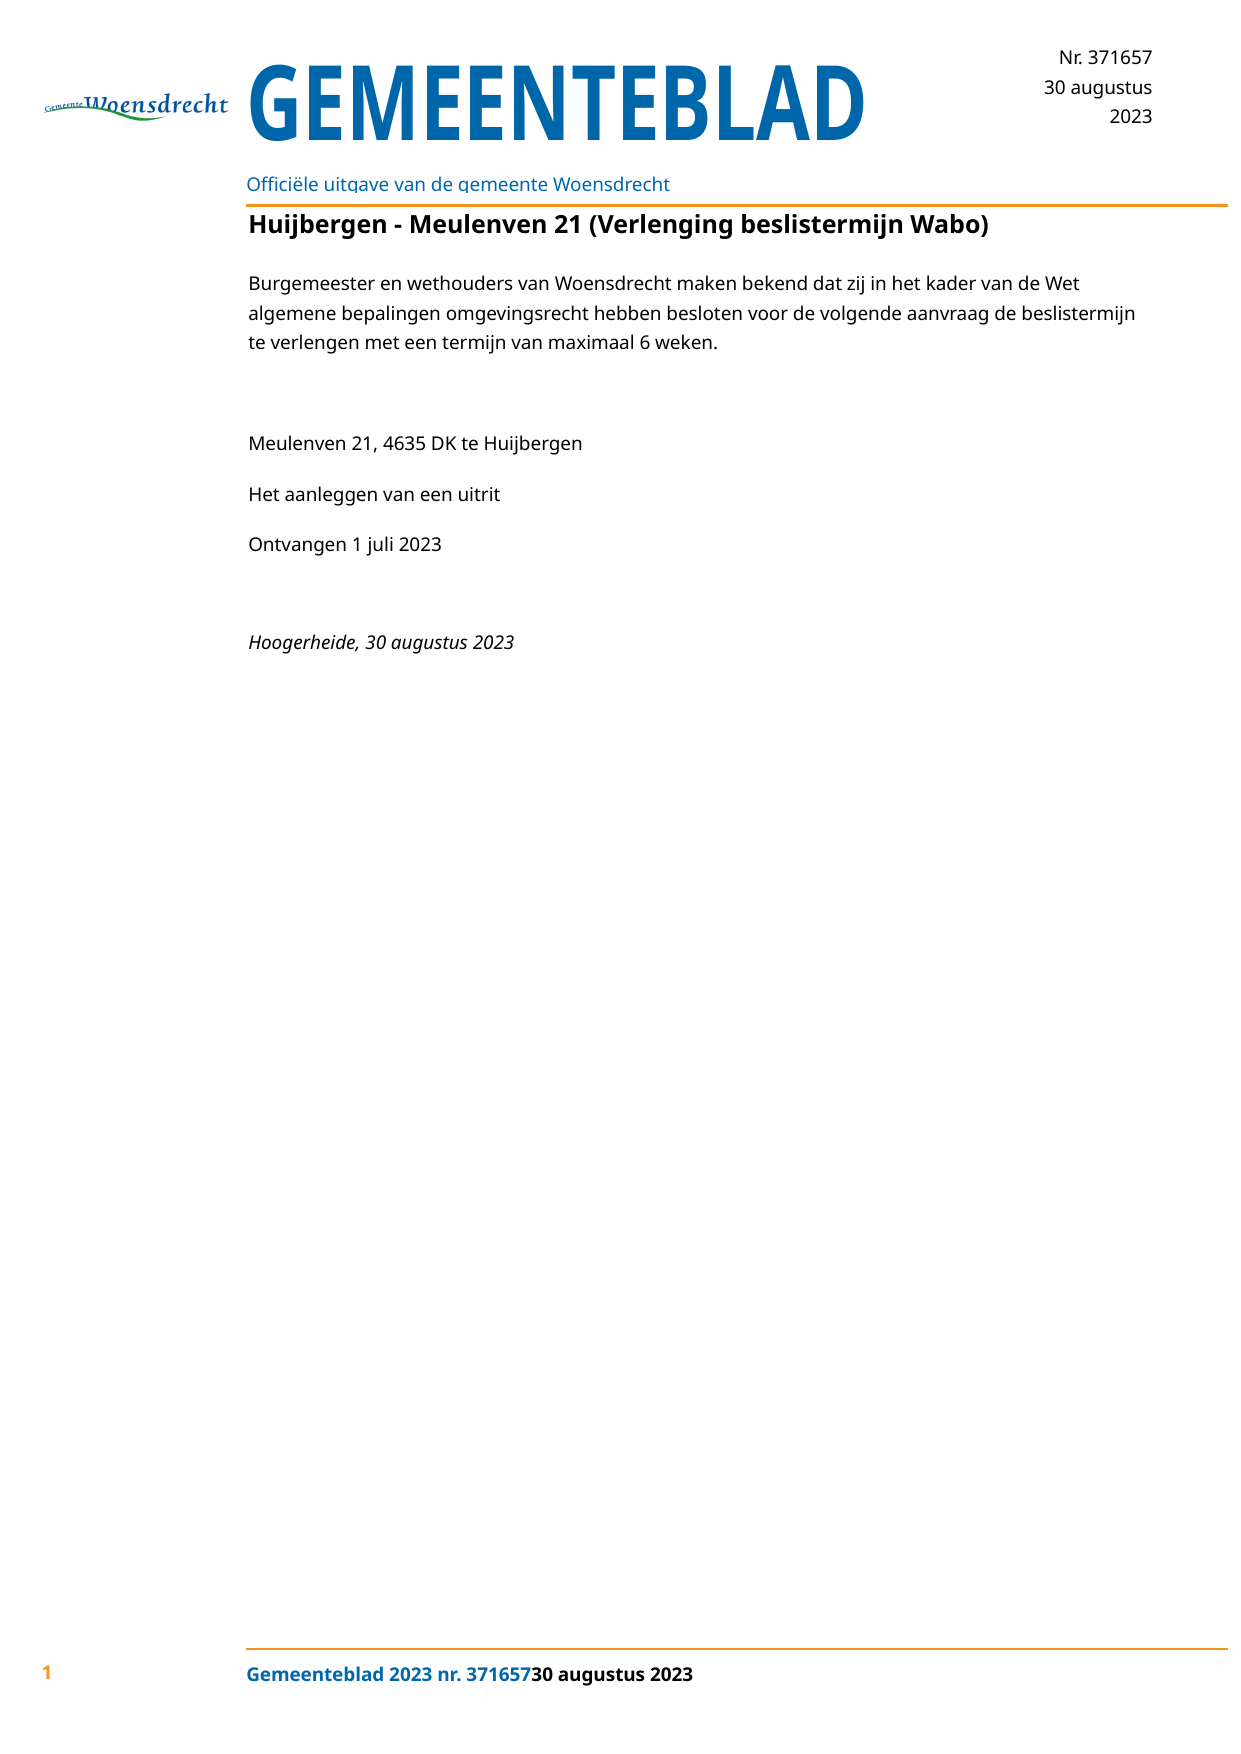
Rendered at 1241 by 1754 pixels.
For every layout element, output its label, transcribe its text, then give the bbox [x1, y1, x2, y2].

picture [41, 47, 231, 172]
text Hoogerheide, 30 augustus 2023 [248, 629, 1152, 655]
text Burgemeester en wethouders van Woensdrecht maken bekend dat zij in het kader van de Wet algemene bepalingen omgevingsrecht hebben besloten voor de volgende aanvraag de beslistermijn te verlengen met een termijn van maximaal 6 weken. [248, 270, 1152, 355]
text Huijbergen - Meulenven 21 (Verlenging beslistermijn Wabo) [248, 207, 1152, 241]
text Ontvangen 1 juli 2023 [248, 531, 1152, 557]
text Het aanleggen van een uitrit [248, 481, 1152, 506]
text Meulenven 21, 4635 DK te Huijbergen [248, 430, 1152, 456]
